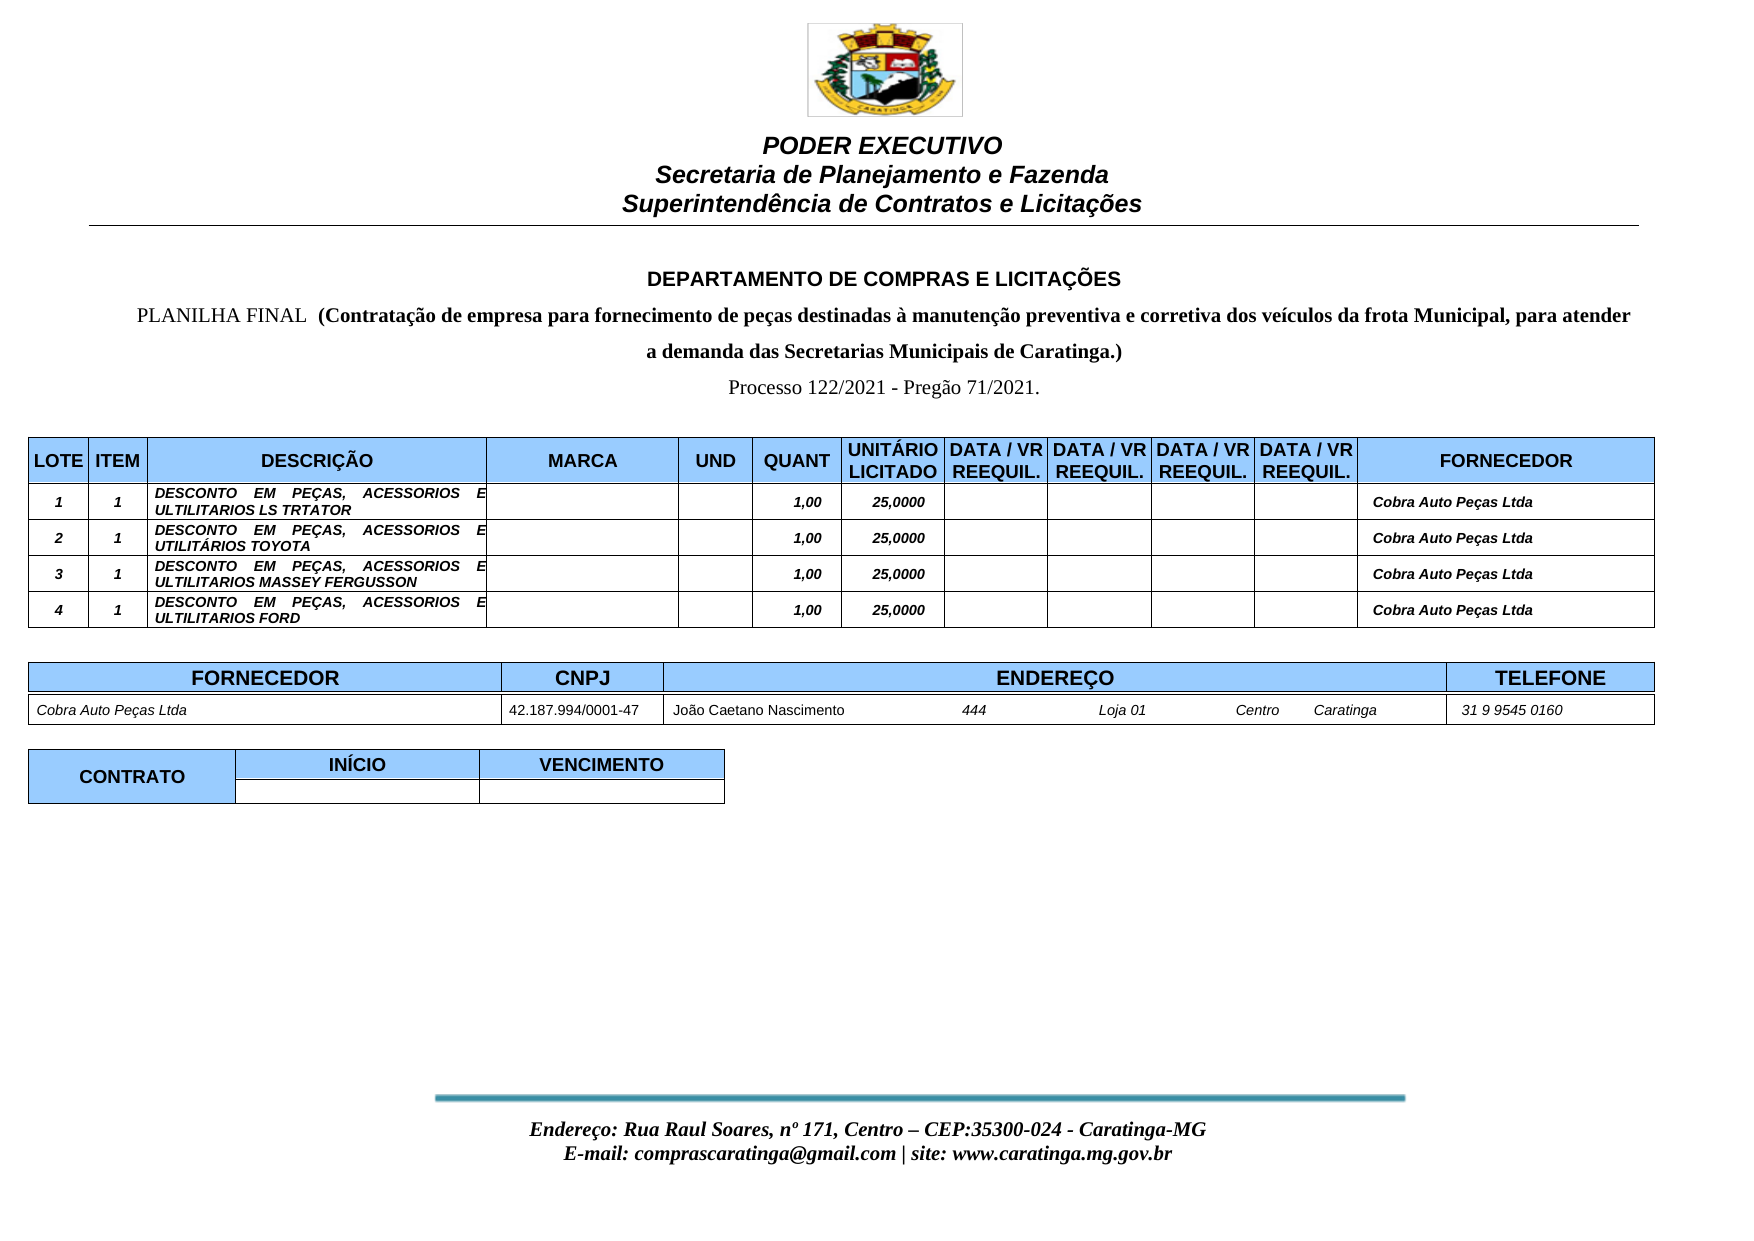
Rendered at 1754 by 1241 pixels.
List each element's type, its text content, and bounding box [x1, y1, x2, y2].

table_cell [487, 556, 678, 591]
table_cell [1255, 520, 1357, 555]
table_cell 1 [29, 484, 88, 518]
table_header 31 9 9545 0160 [1447, 695, 1654, 724]
table_header João Caetano Nascimento [664, 695, 930, 724]
text Processo 122/2021 - Pregão 71/2021. [133, 374, 1635, 399]
table_cell 1 [89, 520, 147, 555]
table_header Cobra Auto Peças Ltda [29, 695, 501, 724]
table_cell 25,0000 [842, 592, 944, 627]
table_cell DESCONTO EM PEÇAS, ACESSORIOS E UTILITÁRIOS TOYOTA [148, 520, 486, 555]
table_header DATA / VR REEQUIL. [945, 438, 1047, 482]
table_cell [487, 592, 678, 627]
table_header CNPJ [502, 663, 663, 691]
table_cell [1152, 592, 1254, 627]
table_cell [1255, 592, 1357, 627]
table_cell [945, 520, 1047, 555]
table_cell 25,0000 [842, 484, 944, 518]
table_header 42.187.994/0001-47 [502, 695, 663, 724]
table_header 444 [930, 695, 1018, 724]
table_cell 1 [89, 484, 147, 518]
table_header ENDEREÇO [664, 663, 1446, 691]
picture [805, 21, 966, 119]
table_cell 3 [29, 556, 88, 591]
table_cell [679, 484, 752, 518]
table_cell 25,0000 [842, 556, 944, 591]
table_cell 1 [89, 592, 147, 627]
table_header DATA / VR REEQUIL. [1152, 438, 1254, 482]
table_cell 1,00 [753, 592, 841, 627]
table_cell 1,00 [753, 520, 841, 555]
table_cell 25,0000 [842, 520, 944, 555]
table_header VENCIMENTO [480, 750, 724, 778]
table_header UNITÁRIO LICITADO [842, 438, 944, 482]
table_header QUANT [753, 438, 841, 482]
table_cell [679, 556, 752, 591]
table_cell 1 [89, 556, 147, 591]
table_cell 4 [29, 592, 88, 627]
picture [430, 1093, 1410, 1105]
table_header INÍCIO [236, 750, 479, 778]
table_header CONTRATO [29, 750, 235, 803]
table_cell [236, 780, 479, 803]
table_cell [480, 780, 724, 803]
table_cell [1152, 520, 1254, 555]
table_cell [1255, 556, 1357, 591]
table_cell DESCONTO EM PEÇAS, ACESSORIOS E ULTILITARIOS FORD [148, 592, 486, 627]
table_cell [1048, 556, 1151, 591]
table_header MARCA [487, 438, 678, 482]
table_cell [679, 520, 752, 555]
table_cell [487, 520, 678, 555]
table_header DESCRIÇÃO [148, 438, 486, 482]
table_cell [945, 592, 1047, 627]
table_header FORNECEDOR [1358, 438, 1654, 482]
table_cell [945, 484, 1047, 518]
table_cell [1048, 592, 1151, 627]
table_cell DESCONTO EM PEÇAS, ACESSORIOS E ULTILITARIOS MASSEY FERGUSSON [148, 556, 486, 591]
table_cell 1,00 [753, 556, 841, 591]
table_header DATA / VR REEQUIL. [1048, 438, 1151, 482]
table_cell [1255, 484, 1357, 518]
table_cell Cobra Auto Peças Ltda [1358, 484, 1654, 518]
table_header Centro [1166, 695, 1299, 724]
table_header LOTE [29, 438, 88, 482]
text DEPARTAMENTO DE COMPRAS E LICITAÇÕES [133, 267, 1635, 291]
table_cell [945, 556, 1047, 591]
table_header FORNECEDOR [29, 663, 501, 691]
table_cell [1048, 484, 1151, 518]
table_cell [1152, 484, 1254, 518]
table_header Caratinga [1299, 695, 1446, 724]
table_cell [487, 484, 678, 518]
table_cell 2 [29, 520, 88, 555]
table_cell [1152, 556, 1254, 591]
table_header ITEM [89, 438, 147, 482]
text PLANILHA FINAL (Contratação de empresa para fornecimento de peças destinadas à manutenção preventiva e corretiva dos veículos da frota Municipal, para atender a demanda das Secretarias Municipais de Caratinga.) [133, 302, 1635, 363]
table_header UND [679, 438, 752, 482]
table_cell Cobra Auto Peças Ltda [1358, 556, 1654, 591]
table_cell DESCONTO EM PEÇAS, ACESSORIOS E ULTILITARIOS LS TRTATOR [148, 484, 486, 518]
table_cell Cobra Auto Peças Ltda [1358, 592, 1654, 627]
table_cell [1048, 520, 1151, 555]
table_header DATA / VR REEQUIL. [1255, 438, 1357, 482]
table_cell [679, 592, 752, 627]
table_header TELEFONE [1447, 663, 1654, 691]
table_cell Cobra Auto Peças Ltda [1358, 520, 1654, 555]
table_cell 1,00 [753, 484, 841, 518]
table_header Loja 01 [1018, 695, 1166, 724]
